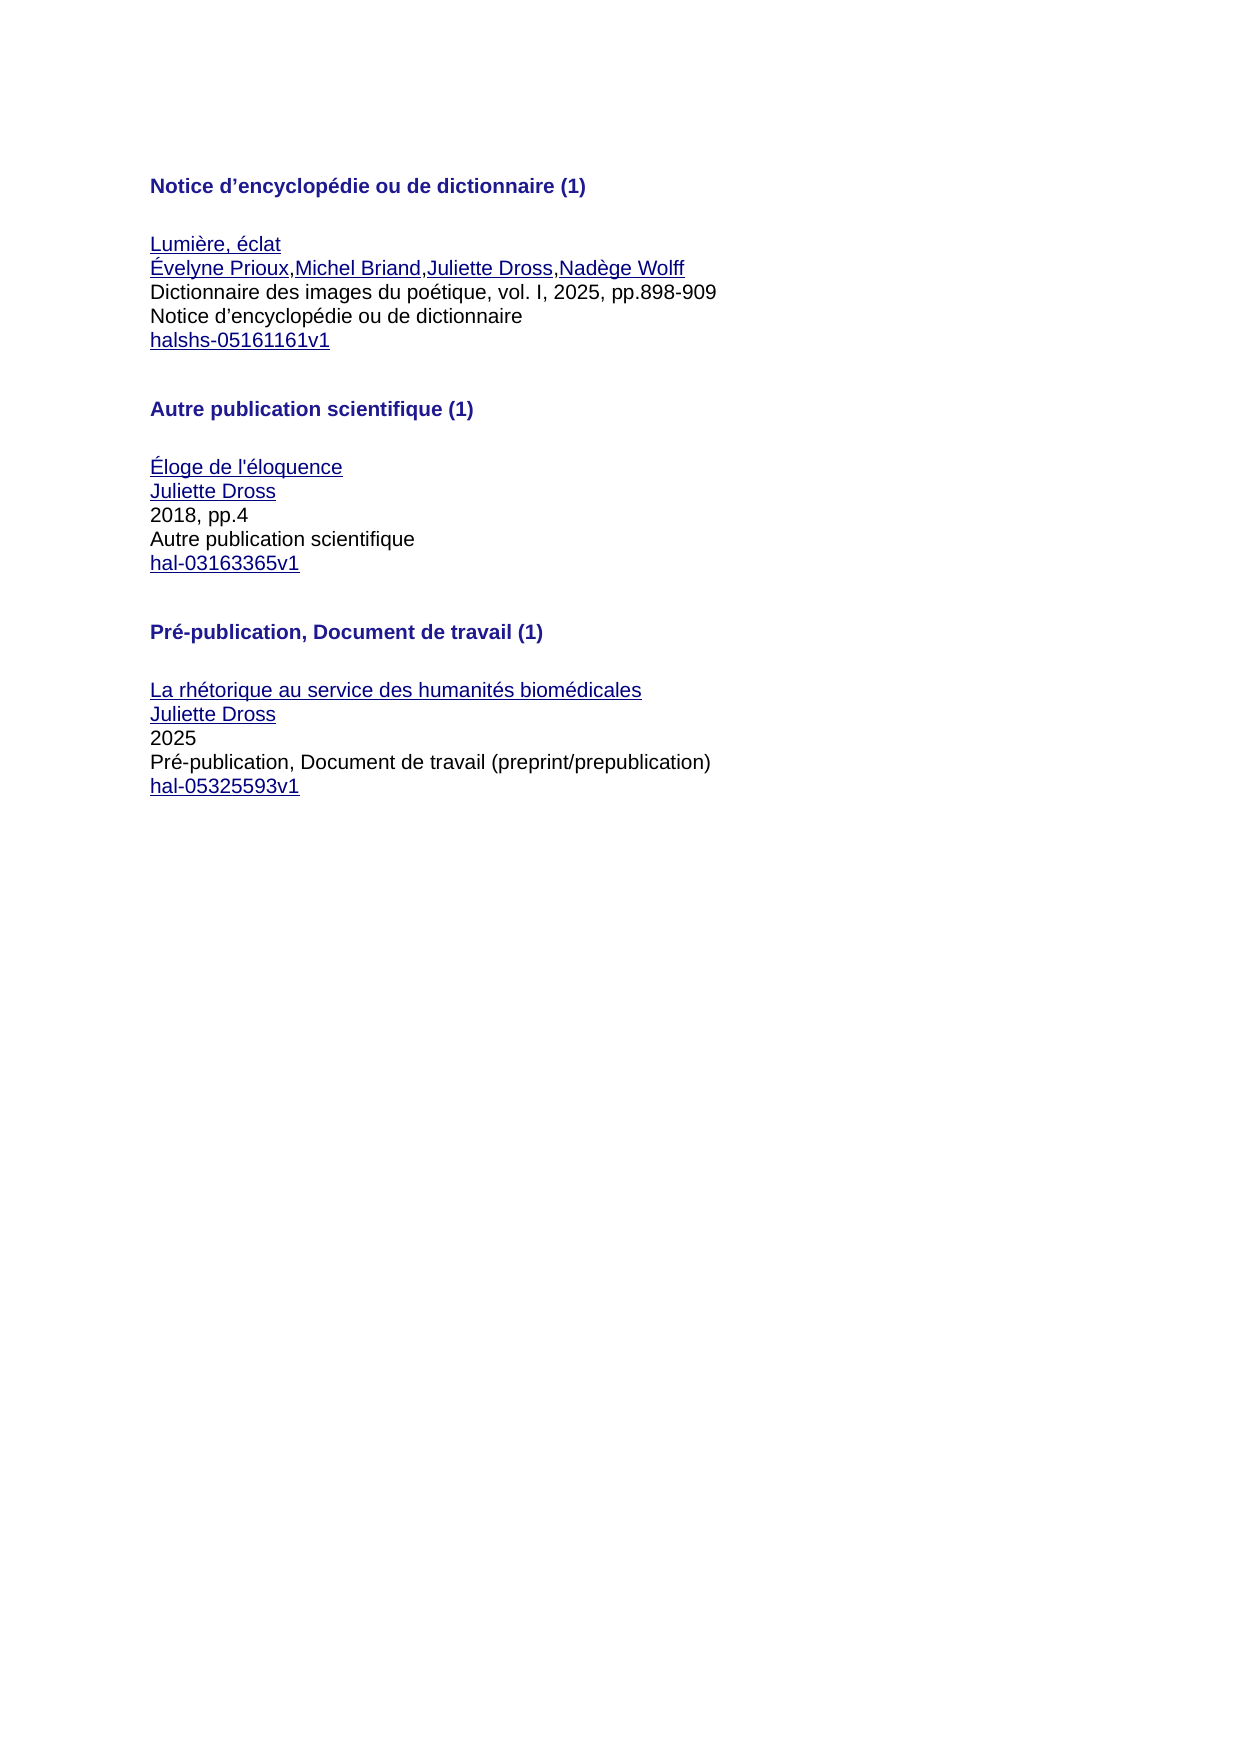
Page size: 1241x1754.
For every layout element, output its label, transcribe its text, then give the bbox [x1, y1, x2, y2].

subtitle Autre publication scientifique (1) [150, 397, 1090, 421]
table_header La rhétorique au service des humanités biomédicales Juliette Dross 2025 Pré-publication, Document de travail (preprint/prepublication) hal-05325593v1 [150, 678, 1090, 798]
subtitle Pré-publication, Document de travail (1) [150, 620, 1090, 644]
subtitle Notice d’encyclopédie ou de dictionnaire (1) [150, 174, 1090, 198]
table_header Lumière, éclat Évelyne Prioux,Michel Briand,Juliette Dross,Nadège Wolff Dictionnaire des images du poétique, vol. I, 2025, pp.898-909 Notice d’encyclopédie ou de dictionnaire halshs-05161161v1 [150, 232, 1090, 352]
table_header Éloge de l'éloquence Juliette Dross 2018, pp.4 Autre publication scientifique hal-03163365v1 [150, 455, 1090, 575]
